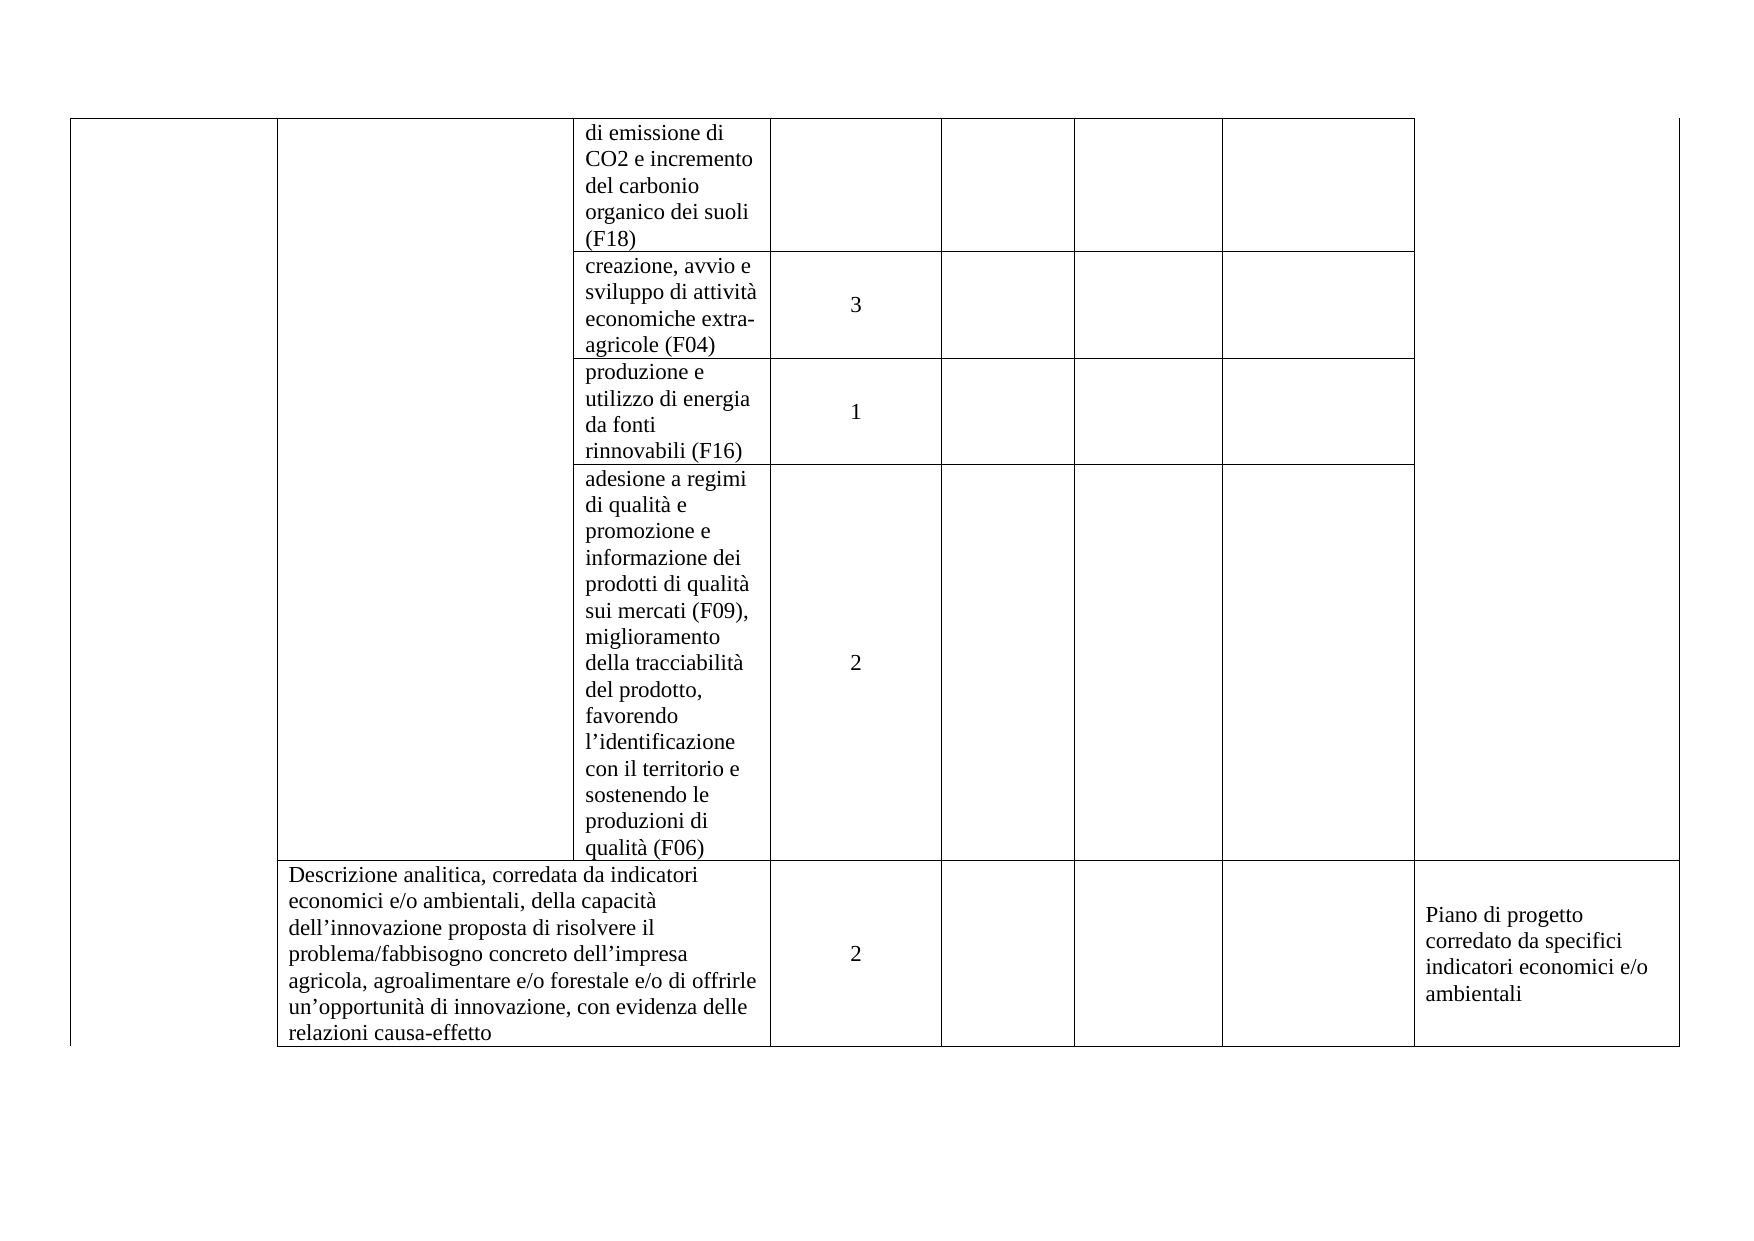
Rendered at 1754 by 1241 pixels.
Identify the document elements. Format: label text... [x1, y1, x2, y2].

table_cell [1075, 252, 1222, 357]
table_cell Descrizione analitica, corredata da indicatori economici e/o ambientali, della capacità dell’innovazione proposta di risolvere il problema/fabbisogno concreto dell’impresa agricola, agroalimentare e/o forestale e/o di offrirle un’opportunità di innovazione, con evidenza delle relazioni causa-effetto [278, 861, 770, 1046]
table_cell 2 [771, 465, 941, 860]
table_cell [1075, 359, 1222, 464]
table_cell adesione a regimi di qualità e promozione e informazione dei prodotti di qualità sui mercati (F09), miglioramento della tracciabilità del prodotto, favorendo l’identificazione con il territorio e sostenendo le produzioni di qualità (F06) [574, 465, 770, 860]
table_cell [278, 119, 573, 860]
table_cell [1223, 861, 1414, 1046]
table_cell [942, 119, 1074, 251]
table_cell [771, 119, 941, 251]
table_cell [1075, 119, 1222, 251]
table_cell [942, 359, 1074, 464]
table_cell [1075, 861, 1222, 1046]
table_cell [1223, 359, 1414, 464]
table_cell produzione e utilizzo di energia da fonti rinnovabili (F16) [574, 359, 770, 464]
table_cell [942, 252, 1074, 357]
table_cell 2 [771, 861, 941, 1046]
table_cell [1223, 119, 1414, 251]
table_cell di emissione di CO2 e incremento del carbonio organico dei suoli (F18) [574, 119, 770, 251]
table_cell [942, 465, 1074, 860]
table_cell [1075, 465, 1222, 860]
table_cell [1223, 465, 1414, 860]
table_cell 3 [771, 252, 941, 357]
table_cell [1415, 118, 1679, 860]
table_cell creazione, avvio e sviluppo di attività economiche extra-agricole (F04) [574, 252, 770, 357]
table_cell Piano di progetto corredato da specifici indicatori economici e/o ambientali [1415, 861, 1679, 1046]
table_cell [71, 119, 277, 1046]
table_cell [942, 861, 1074, 1046]
table_cell 1 [771, 359, 941, 464]
table_cell [1223, 252, 1414, 357]
